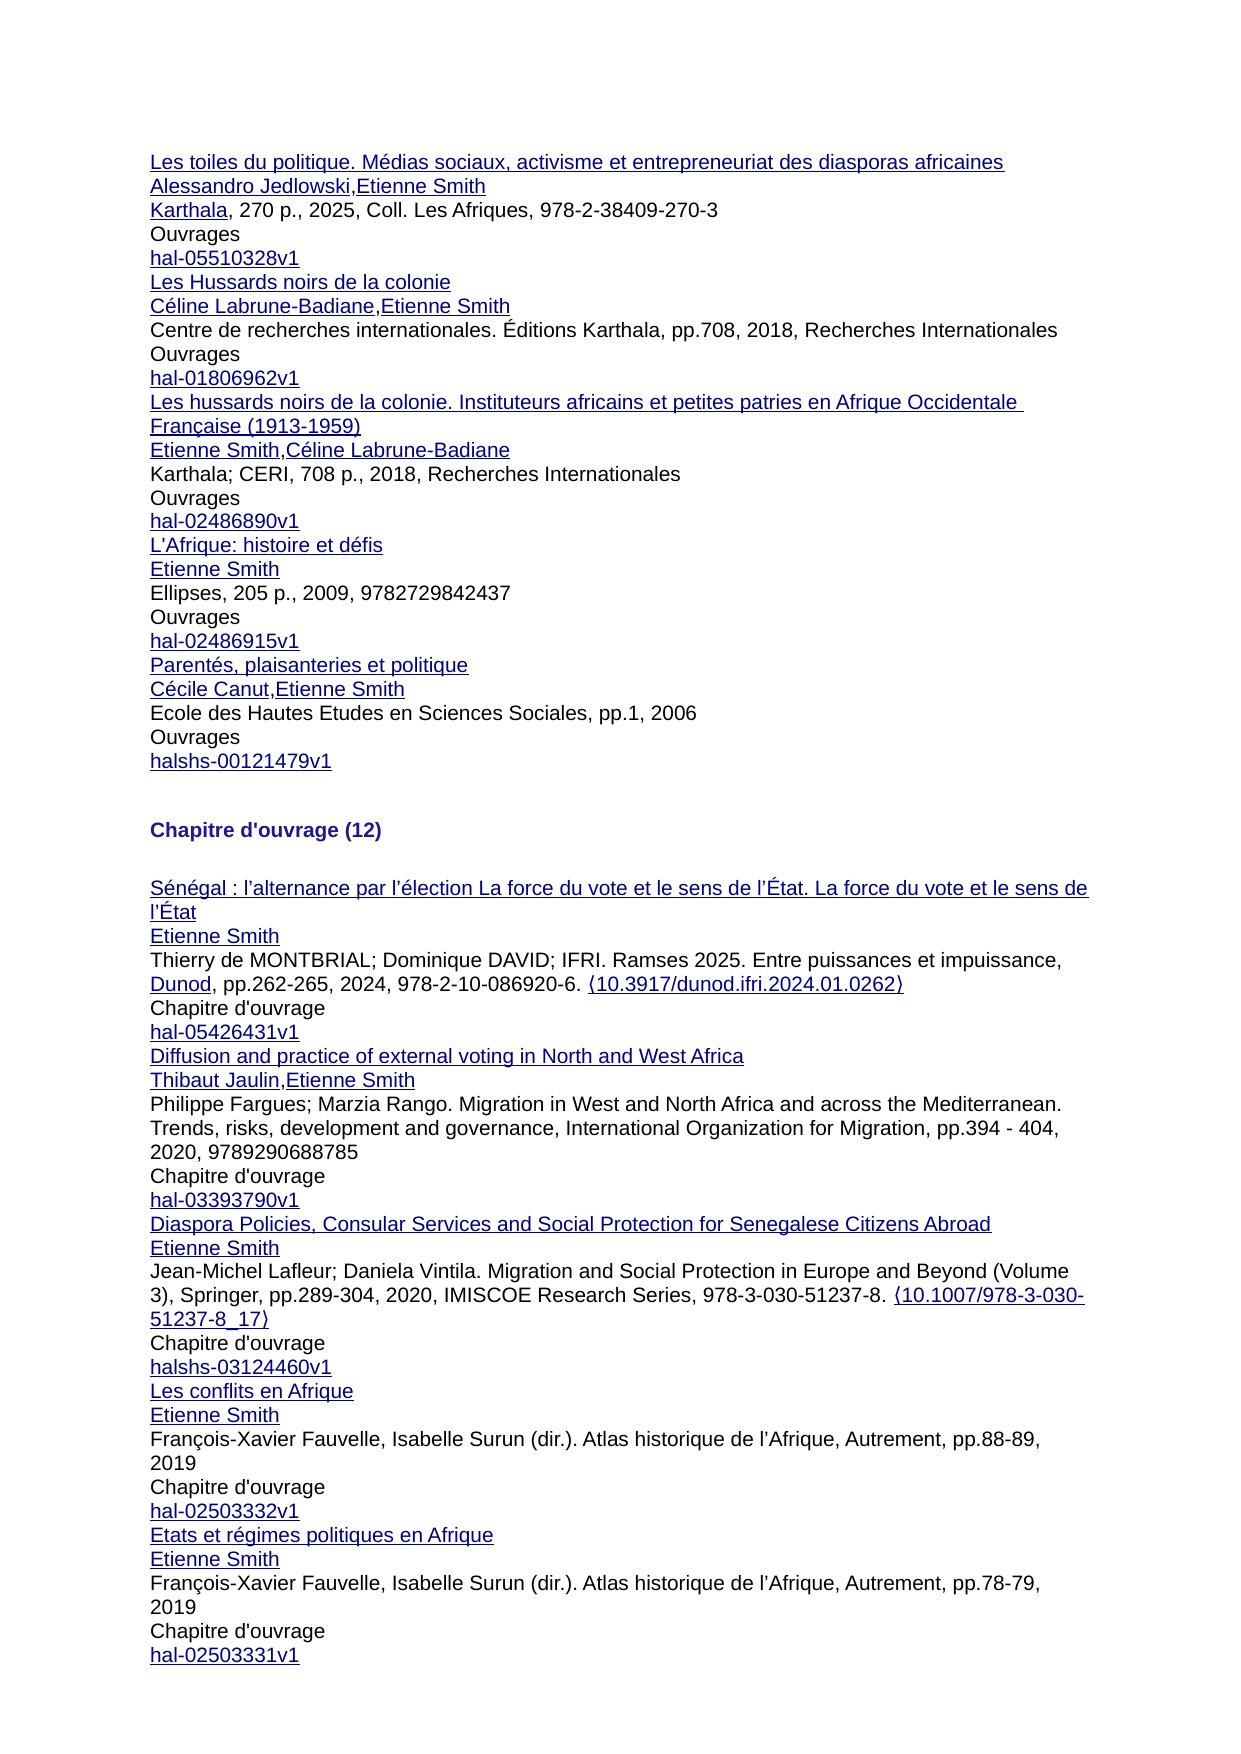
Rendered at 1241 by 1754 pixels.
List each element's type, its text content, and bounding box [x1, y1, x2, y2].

table_cell Parentés, plaisanteries et politique Cécile Canut,Etienne Smith Ecole des Hautes Etudes en Sciences Sociales, pp.1, 2006 Ouvrages halshs-00121479v1 [150, 653, 1090, 773]
subtitle Chapitre d'ouvrage (12) [150, 818, 1090, 842]
table_header Sénégal : l’alternance par l’élection La force du vote et le sens de l’État. La force du vote et le sens de l’État Etienne Smith Thierry de MONTBRIAL; Dominique DAVID; IFRI. Ramses 2025. Entre puissances et impuissance, Dunod, pp.262-265, 2024, 978-2-10-086920-6. ⟨10.3917/dunod.ifri.2024.01.0262⟩ Chapitre d'ouvrage hal-05426431v1 [150, 876, 1090, 1044]
table_cell Les Hussards noirs de la colonie Céline Labrune-Badiane,Etienne Smith Centre de recherches internationales. Éditions Karthala, pp.708, 2018, Recherches Internationales Ouvrages hal-01806962v1 [150, 270, 1090, 389]
table_cell Diffusion and practice of external voting in North and West Africa Thibaut Jaulin,Etienne Smith Philippe Fargues; Marzia Rango. Migration in West and North Africa and across the Mediterranean. Trends, risks, development and governance, International Organization for Migration, pp.394 - 404, 2020, 9789290688785 Chapitre d'ouvrage hal-03393790v1 [150, 1044, 1090, 1211]
table_cell Diaspora Policies, Consular Services and Social Protection for Senegalese Citizens Abroad Etienne Smith Jean-Michel Lafleur; Daniela Vintila. Migration and Social Protection in Europe and Beyond (Volume 3), Springer, pp.289-304, 2020, IMISCOE Research Series, 978-3-030-51237-8. ⟨10.1007/978-3-030-51237-8_17⟩ Chapitre d'ouvrage halshs-03124460v1 [150, 1211, 1090, 1379]
table_cell Les hussards noirs de la colonie. Instituteurs africains et petites patries en Afrique Occidentale Française (1913-1959) Etienne Smith,Céline Labrune-Badiane Karthala; CERI, 708 p., 2018, Recherches Internationales Ouvrages hal-02486890v1 [150, 390, 1090, 533]
table_cell Les conflits en Afrique Etienne Smith François-Xavier Fauvelle, Isabelle Surun (dir.). Atlas historique de l’Afrique, Autrement, pp.88-89, 2019 Chapitre d'ouvrage hal-02503332v1 [150, 1379, 1090, 1523]
table_cell L'Afrique: histoire et défis Etienne Smith Ellipses, 205 p., 2009, 9782729842437 Ouvrages hal-02486915v1 [150, 533, 1090, 653]
table_cell Etats et régimes politiques en Afrique Etienne Smith François-Xavier Fauvelle, Isabelle Surun (dir.). Atlas historique de l’Afrique, Autrement, pp.78-79, 2019 Chapitre d'ouvrage hal-02503331v1 [150, 1523, 1090, 1667]
table_header Les toiles du politique. Médias sociaux, activisme et entrepreneuriat des diasporas africaines Alessandro Jedlowski,Etienne Smith Karthala, 270 p., 2025, Coll. Les Afriques, 978-2-38409-270-3 Ouvrages hal-05510328v1 [150, 150, 1090, 270]
